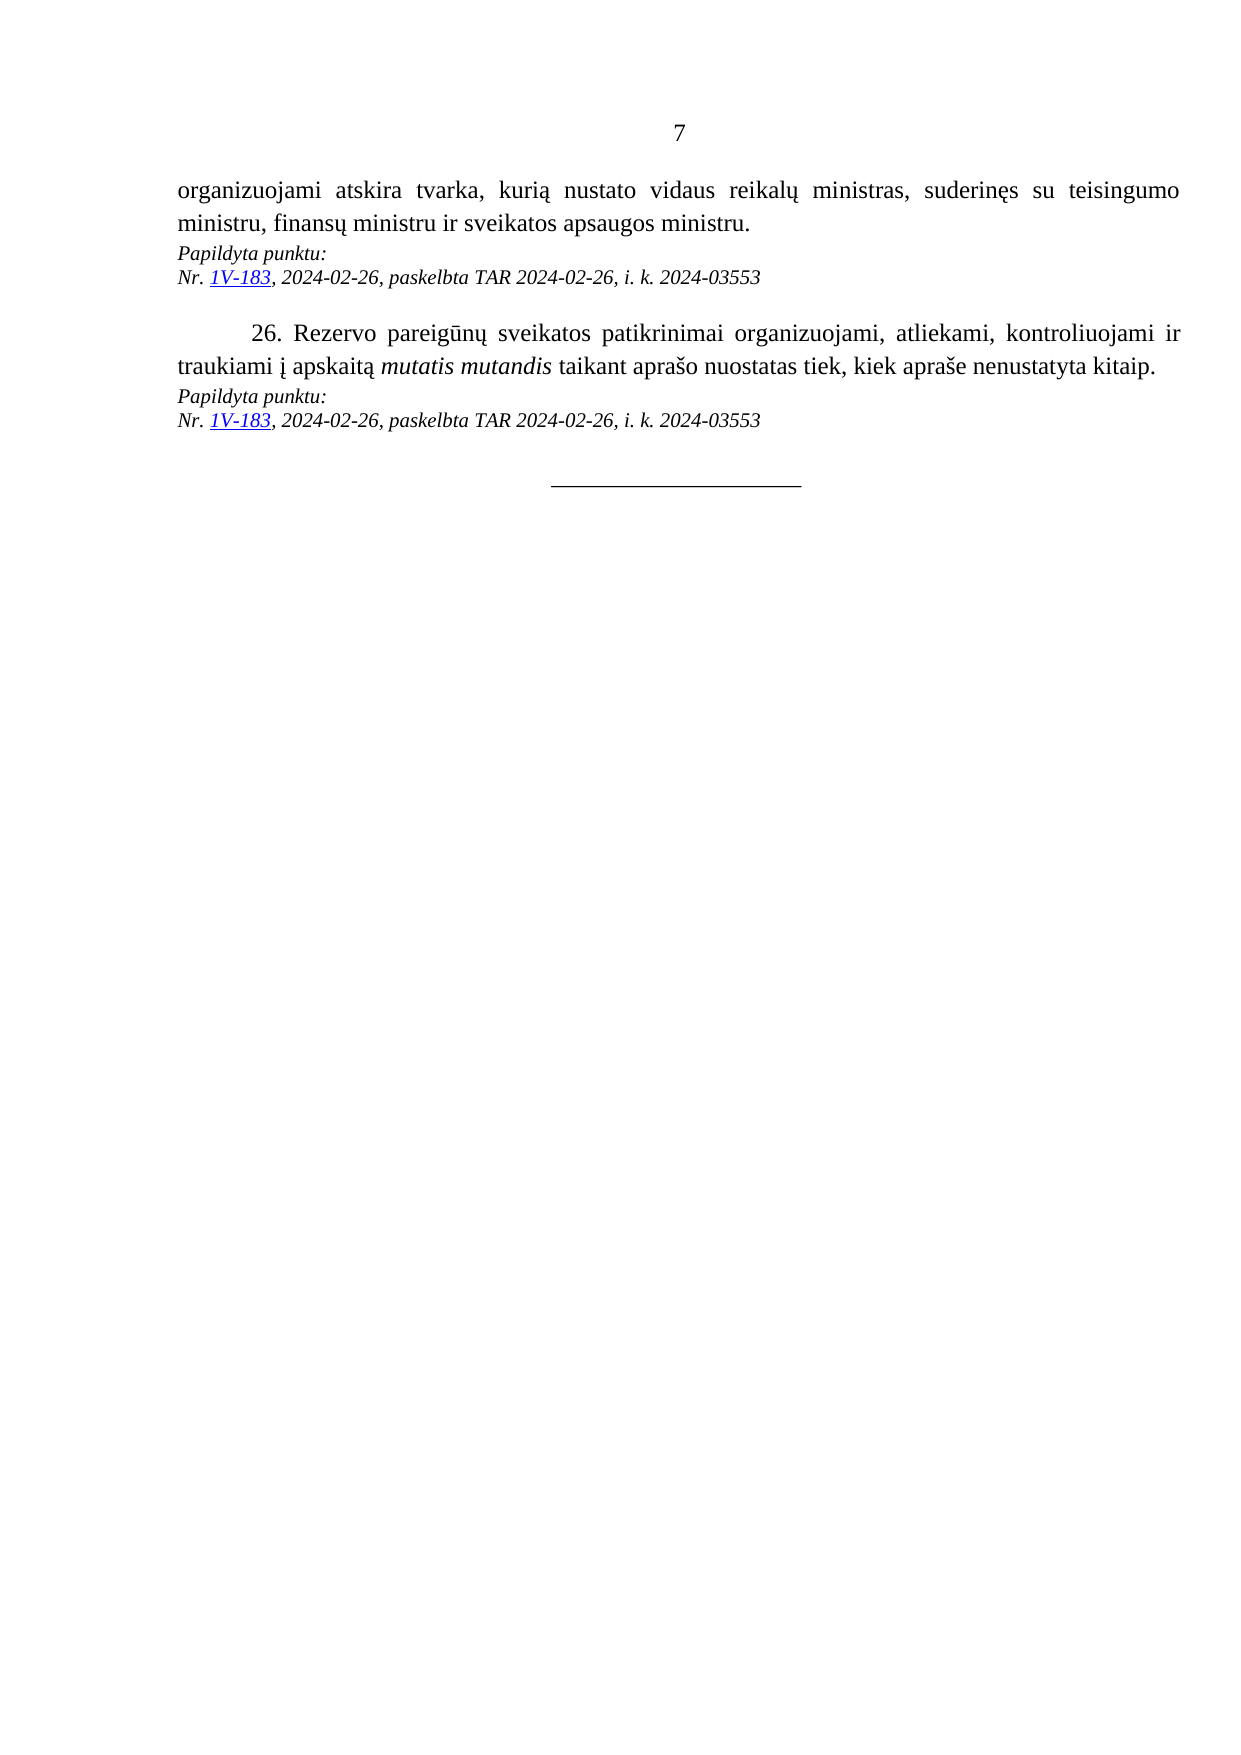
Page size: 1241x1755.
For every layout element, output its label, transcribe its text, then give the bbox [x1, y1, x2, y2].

text organizuojami atskira tvarka, kurią nustato vidaus reikalų ministras, suderinęs su teisingumo ministru, finansų ministru ir sveikatos apsaugos ministru. [177, 175, 1181, 237]
text Nr. 1V-183, 2024-02-26, paskelbta TAR 2024-02-26, i. k. 2024-03553 [177, 408, 1181, 432]
text 26. Rezervo pareigūnų sveikatos patikrinimai organizuojami, atliekami, kontroliuojami ir traukiami į apskaitą mutatis mutandis taikant aprašo nuostatas tiek, kiek apraše nenustatyta kitaip. [177, 318, 1181, 379]
text Papildyta punktu: [177, 241, 1181, 265]
text Papildyta punktu: [177, 384, 1181, 408]
text ____________________ [177, 461, 1181, 489]
text Nr. 1V-183, 2024-02-26, paskelbta TAR 2024-02-26, i. k. 2024-03553 [177, 265, 1181, 289]
